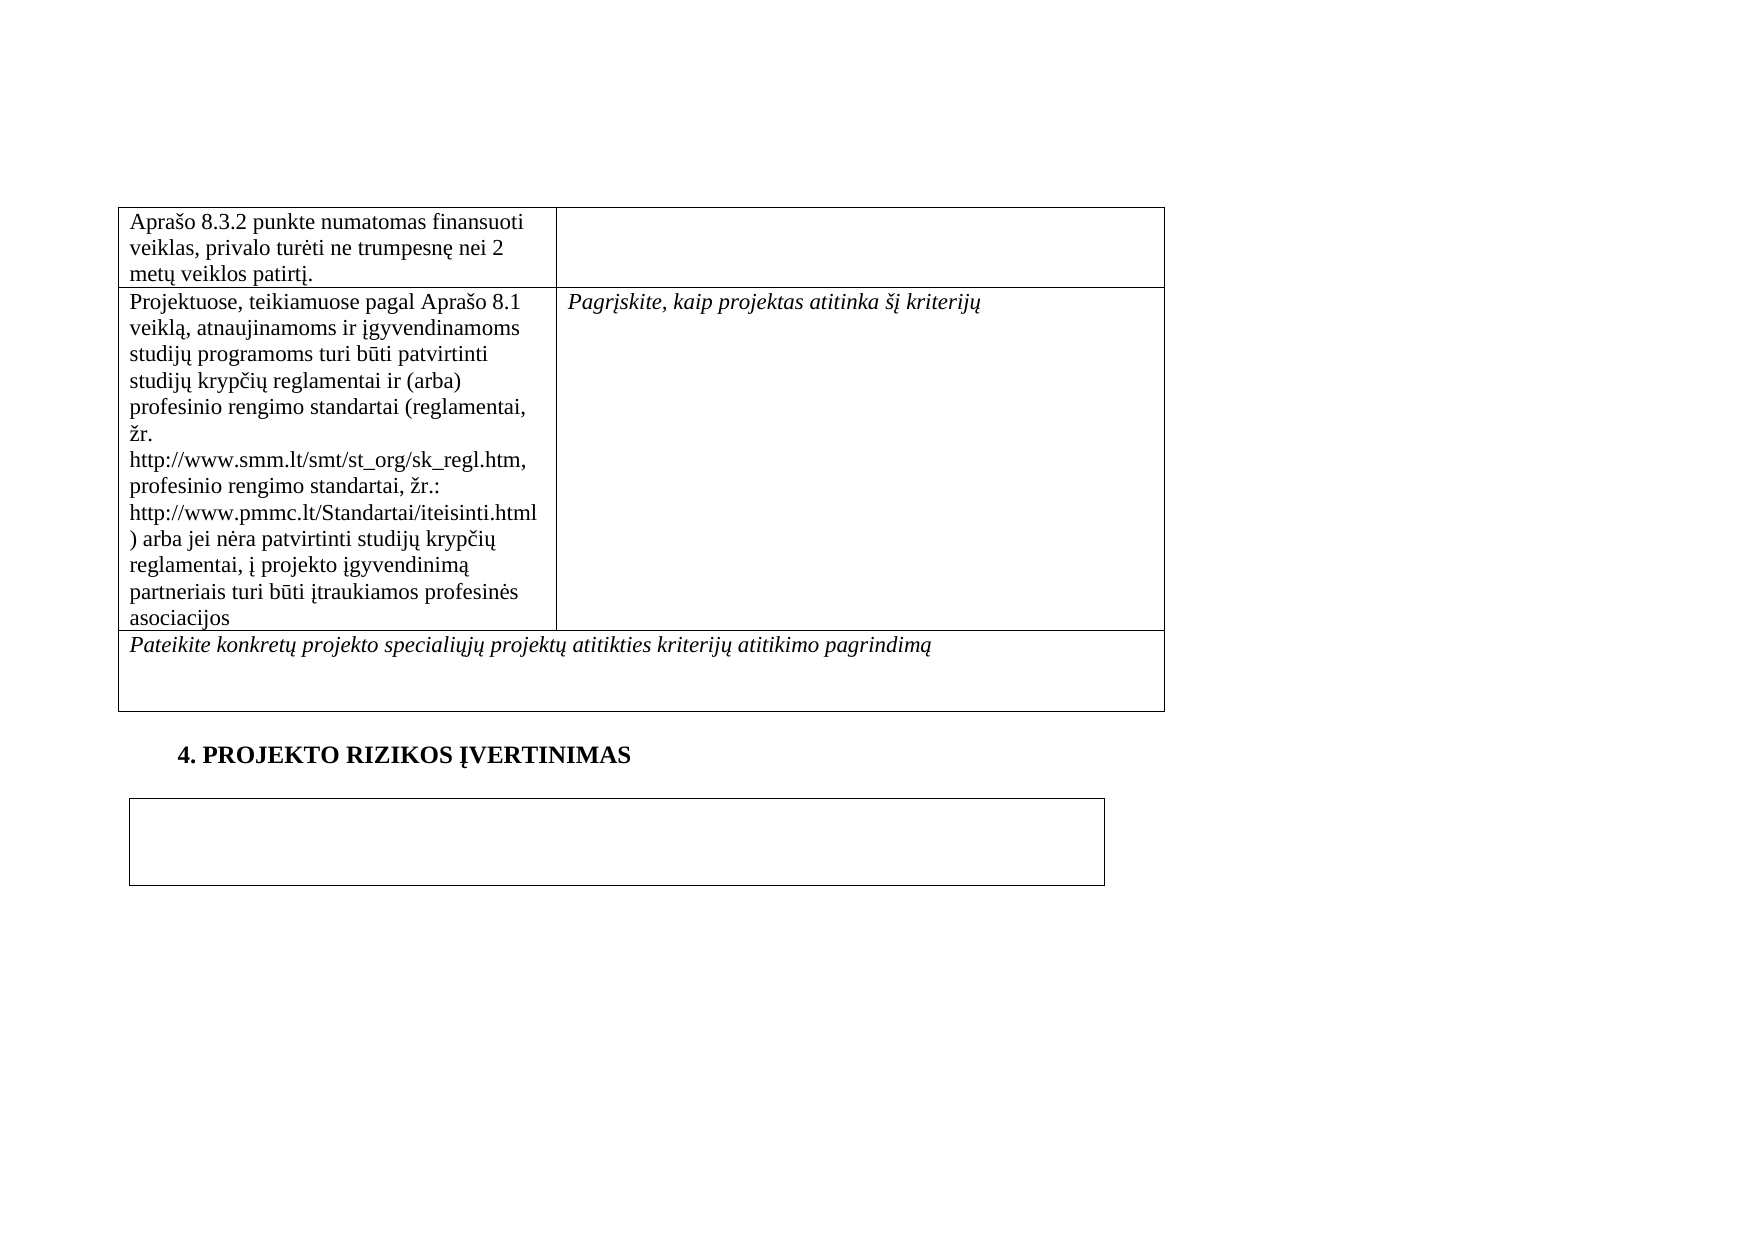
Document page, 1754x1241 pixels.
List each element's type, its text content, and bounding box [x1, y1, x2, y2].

text 4. PROJEKTO RIZIKOS ĮVERTINIMAS [118, 740, 1636, 769]
table_cell Projektuose, teikiamuose pagal Aprašo 8.1 veiklą, atnaujinamoms ir įgyvendinamoms studijų programoms turi būti patvirtinti studijų krypčių reglamentai ir (arba) profesinio rengimo standartai (reglamentai, žr. http://www.smm.lt/smt/st_org/sk_regl.htm, profesinio rengimo standartai, žr.: http://www.pmmc.lt/Standartai/iteisinti.html) arba jei nėra patvirtinti studijų krypčių reglamentai, į projekto įgyvendinimą partneriais turi būti įtraukiamos profesinės asociacijos [119, 288, 556, 630]
table_header [130, 799, 1104, 885]
table_cell [557, 208, 1164, 287]
table_cell Pateikite konkretų projekto specialiųjų projektų atitikties kriterijų atitikimo pagrindimą [119, 631, 1164, 711]
table_cell Pagrįskite, kaip projektas atitinka šį kriterijų [557, 288, 1164, 630]
table_cell Aprašo 8.3.2 punkte numatomas finansuoti veiklas, privalo turėti ne trumpesnę nei 2 metų veiklos patirtį. [119, 208, 556, 287]
